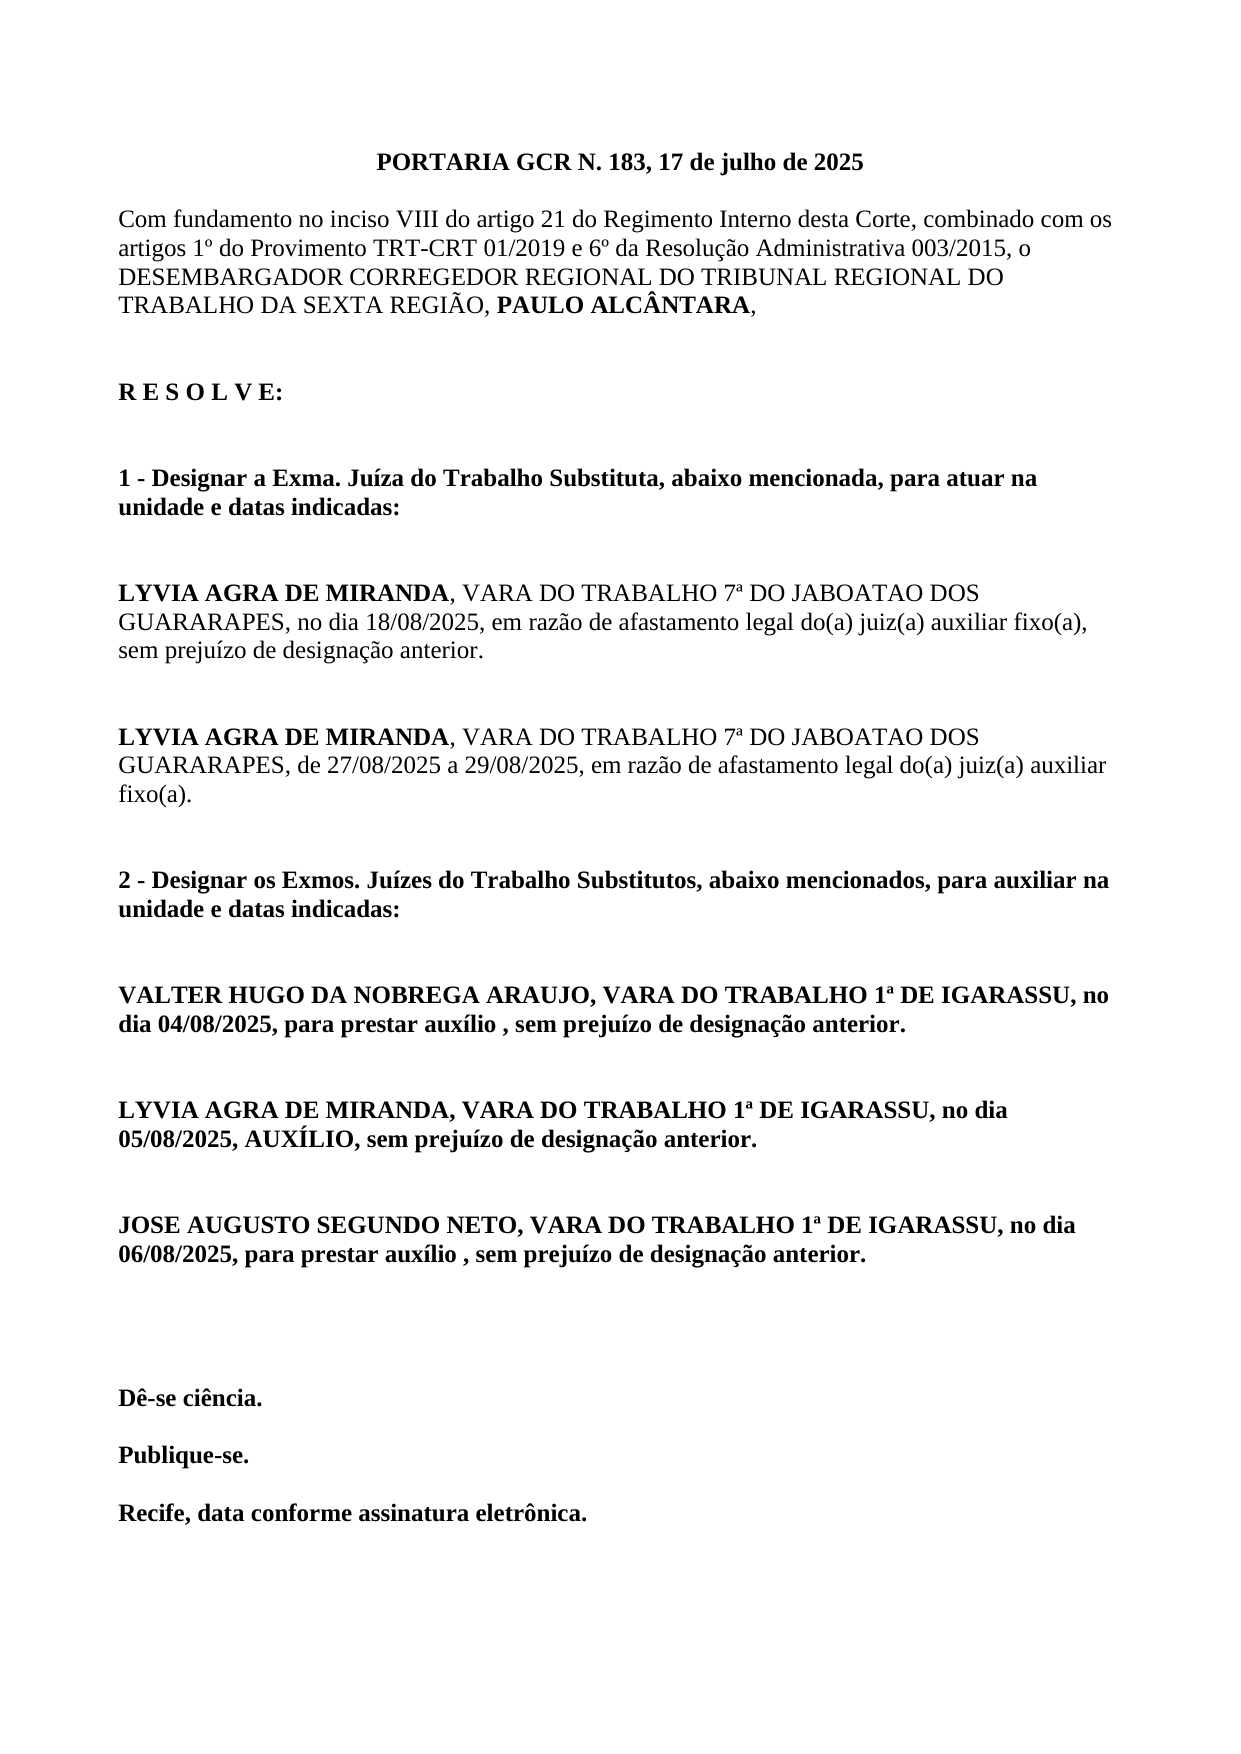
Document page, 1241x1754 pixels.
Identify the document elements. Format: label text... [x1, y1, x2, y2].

text LYVIA AGRA DE MIRANDA, VARA DO TRABALHO 7ª DO JABOATAO DOS GUARARAPES, de 27/08/2025 a 29/08/2025, em razão de afastamento legal do(a) juiz(a) auxiliar fixo(a). [118, 722, 1122, 808]
text JOSE AUGUSTO SEGUNDO NETO, VARA DO TRABALHO 1ª DE IGARASSU, no dia 06/08/2025, para prestar auxílio , sem prejuízo de designação anterior. [118, 1211, 1122, 1268]
text 1 - Designar a Exma. Juíza do Trabalho Substituta, abaixo mencionada, para atuar na unidade e datas indicadas: [118, 463, 1122, 521]
text R E S O L V E: [118, 377, 1122, 406]
text LYVIA AGRA DE MIRANDA, VARA DO TRABALHO 1ª DE IGARASSU, no dia 05/08/2025, AUXÍLIO, sem prejuízo de designação anterior. [118, 1096, 1122, 1153]
text Dê-se ciência. [118, 1383, 1122, 1412]
text PORTARIA GCR N. 183, 17 de julho de 2025 [118, 147, 1122, 176]
text Com fundamento no inciso VIII do artigo 21 do Regimento Interno desta Corte, combinado com os artigos 1º do Provimento TRT-CRT 01/2019 e 6º da Resolução Administrativa 003/2015, o DESEMBARGADOR CORREGEDOR REGIONAL DO TRIBUNAL REGIONAL DO TRABALHO DA SEXTA REGIÃO, PAULO ALCÂNTARA, [118, 204, 1122, 319]
text LYVIA AGRA DE MIRANDA, VARA DO TRABALHO 7ª DO JABOATAO DOS GUARARAPES, no dia 18/08/2025, em razão de afastamento legal do(a) juiz(a) auxiliar fixo(a), sem prejuízo de designação anterior. [118, 578, 1122, 664]
text VALTER HUGO DA NOBREGA ARAUJO, VARA DO TRABALHO 1ª DE IGARASSU, no dia 04/08/2025, para prestar auxílio , sem prejuízo de designação anterior. [118, 981, 1122, 1038]
text 2 - Designar os Exmos. Juízes do Trabalho Substitutos, abaixo mencionados, para auxiliar na unidade e datas indicadas: [118, 866, 1122, 923]
text Recife, data conforme assinatura eletrônica. [118, 1498, 1122, 1527]
text Publique-se. [118, 1441, 1122, 1469]
